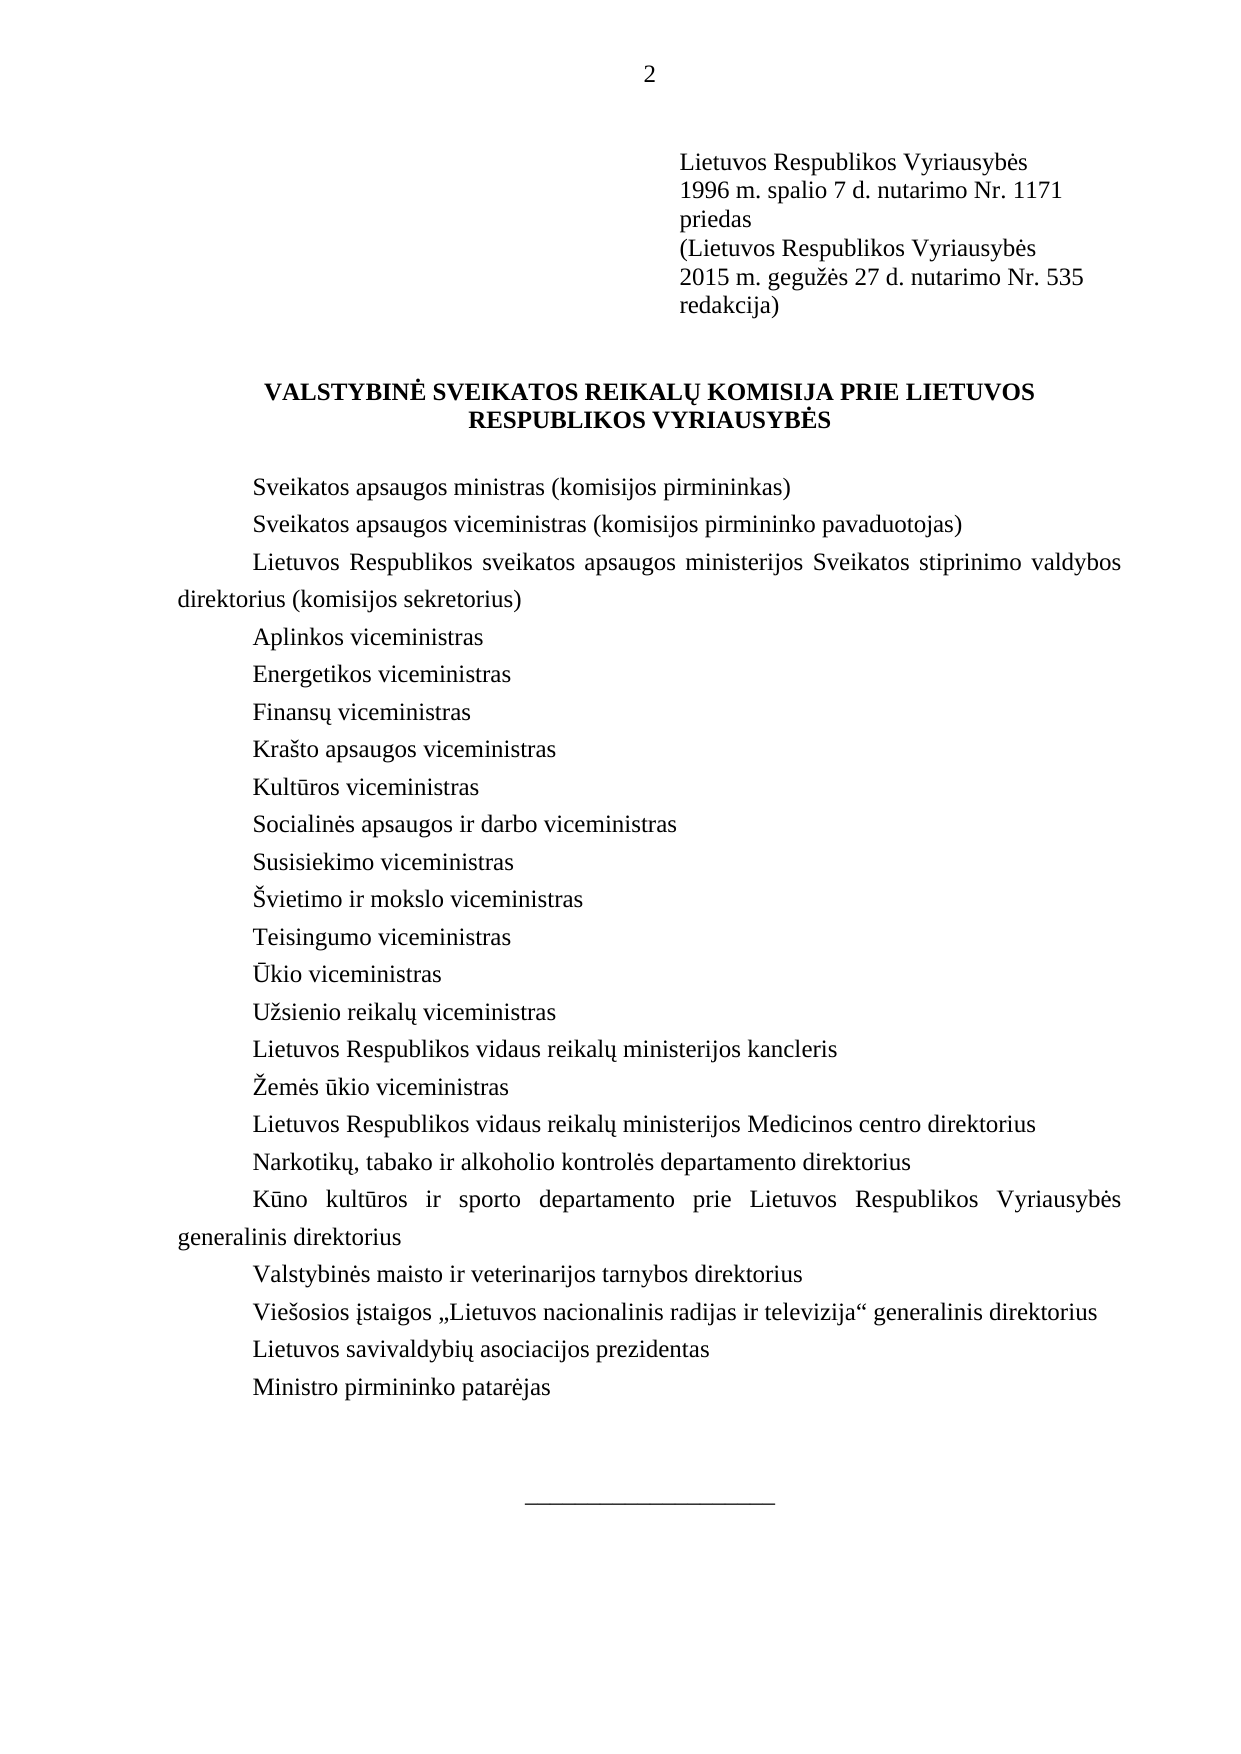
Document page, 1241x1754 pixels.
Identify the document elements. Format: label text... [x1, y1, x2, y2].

text Kultūros viceministras [177, 763, 1122, 801]
text –––––––––––––––––––– [177, 1487, 1122, 1516]
text Socialinės apsaugos ir darbo viceministras [177, 801, 1122, 838]
text Ūkio viceministras [177, 951, 1122, 988]
text Kūno kultūros ir sporto departamento prie Lietuvos Respublikos Vyriausybės generalinis direktorius [177, 1176, 1122, 1251]
text Lietuvos Respublikos vidaus reikalų ministerijos Medicinos centro direktorius [177, 1101, 1122, 1138]
text Valstybinės maisto ir veterinarijos tarnybos direktorius [177, 1251, 1122, 1288]
text Lietuvos savivaldybių asociacijos prezidentas [177, 1326, 1122, 1363]
text Lietuvos Respublikos vidaus reikalų ministerijos kancleris [177, 1026, 1122, 1063]
text Ministro pirmininko patarėjas [177, 1363, 1122, 1401]
text Teisingumo viceministras [177, 913, 1122, 951]
text Finansų viceministras [177, 688, 1122, 726]
text Viešosios įstaigos „Lietuvos nacionalinis radijas ir televizija“ generalinis direktorius [177, 1288, 1122, 1326]
text Susisiekimo viceministras [177, 838, 1122, 876]
text Energetikos viceministras [177, 651, 1122, 688]
text Lietuvos Respublikos sveikatos apsaugos ministerijos Sveikatos stiprinimo valdybos direktorius (komisijos sekretorius) [177, 538, 1122, 613]
text Užsienio reikalų viceministras [177, 988, 1122, 1026]
text Žemės ūkio viceministras [177, 1063, 1122, 1101]
text Sveikatos apsaugos viceministras (komisijos pirmininko pavaduotojas) [177, 501, 1122, 538]
text Narkotikų, tabako ir alkoholio kontrolės departamento direktorius [177, 1138, 1122, 1176]
text Lietuvos Respublikos Vyriausybės 1996 m. spalio 7 d. nutarimo Nr. 1171 priedas (Lietuvos Respublikos Vyriausybės 2015 m. gegužės 27 d. nutarimo Nr. 535 [679, 147, 1122, 291]
text VALSTYBINĖ SVEIKATOS REIKALŲ KOMISIJA PRIE LIETUVOS RESPUBLIKOS VYRIAUSYBĖS [177, 377, 1122, 434]
text Sveikatos apsaugos ministras (komisijos pirmininkas) [177, 463, 1122, 501]
text Švietimo ir mokslo viceministras [177, 876, 1122, 913]
text Krašto apsaugos viceministras [177, 726, 1122, 763]
text redakcija) [679, 291, 1122, 319]
text Aplinkos viceministras [177, 613, 1122, 651]
